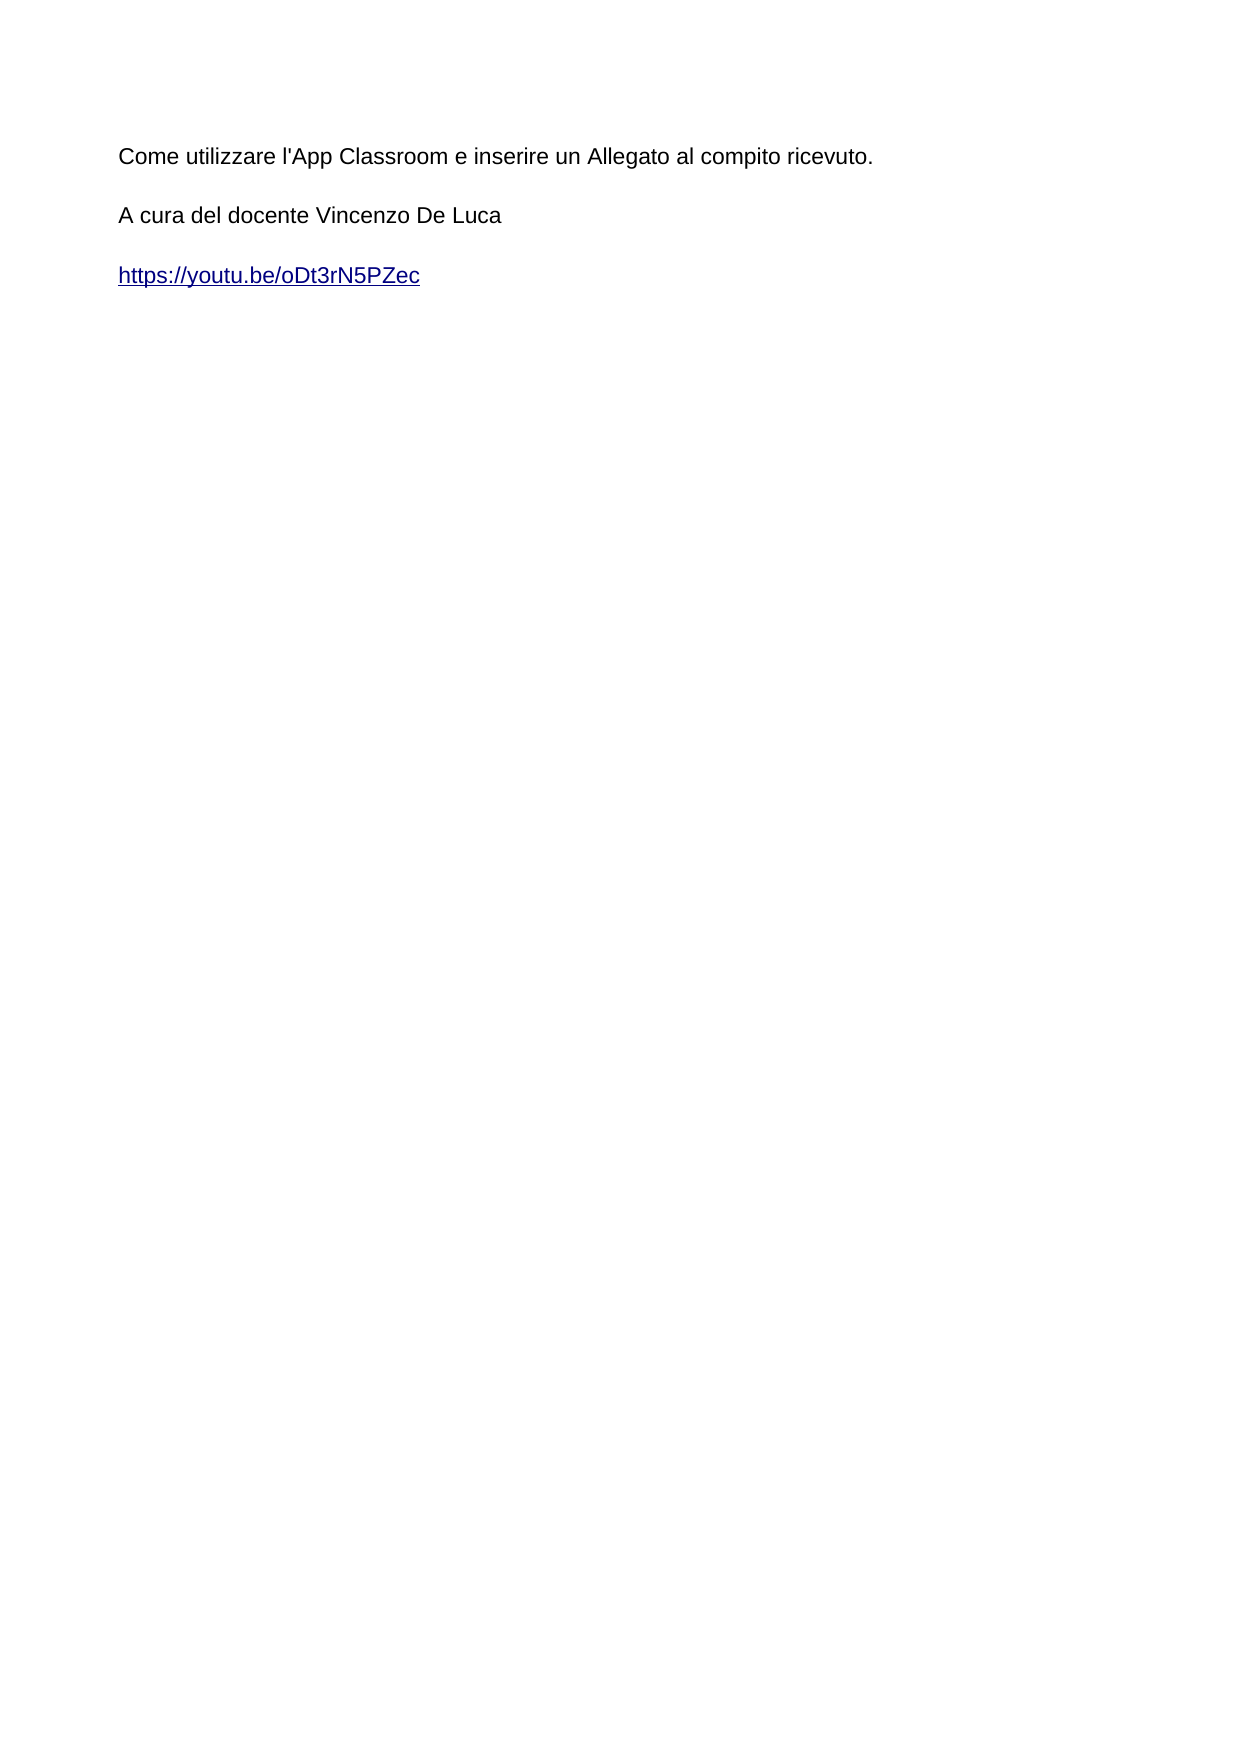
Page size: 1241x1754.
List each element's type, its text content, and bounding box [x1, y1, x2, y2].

text https://youtu.be/oDt3rN5PZec [118, 262, 1122, 288]
text A cura del docente Vincenzo De Luca [118, 202, 1122, 229]
text Come utilizzare l'App Classroom e inserire un Allegato al compito ricevuto. [118, 143, 1122, 169]
